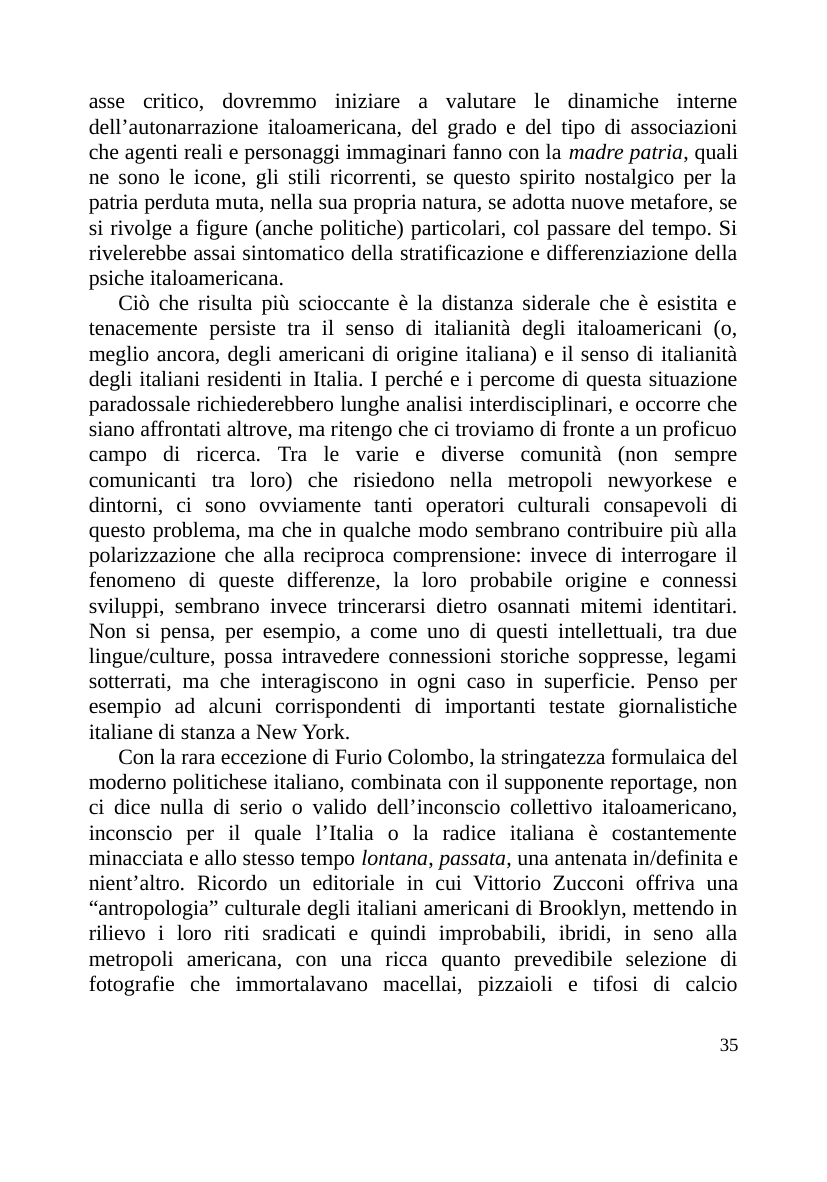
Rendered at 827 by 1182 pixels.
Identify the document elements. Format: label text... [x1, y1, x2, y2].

text Ciò che risulta più scioccante è la distanza siderale che è esistita e tenacemente persiste tra il senso di italianità degli italoamericani (o, meglio ancora, degli americani di origine italiana) e il senso di italianità degli italiani residenti in Italia. I perché e i percome di questa situazione paradossale richiederebbero lunghe analisi interdisciplinari, e occorre che siano affrontati altrove, ma ritengo che ci troviamo di fronte a un proficuo campo di ricerca. Tra le varie e diverse comunità (non sempre comunicanti tra loro) che risiedono nella metropoli newyorkese e dintorni, ci sono ovviamente tanti operatori culturali consapevoli di questo problema, ma che in qualche modo sembrano contribuire più alla polarizzazione che alla reciproca comprensione: invece di interrogare il fenomeno di queste differenze, la loro probabile origine e connessi sviluppi, sembrano invece trincerarsi dietro osannati mitemi identitari. Non si pensa, per esempio, a come uno di questi intellettuali, tra due lingue/culture, possa intravedere connessioni storiche soppresse, legami sotterrati, ma che interagiscono in ogni caso in superficie. Penso per esempio ad alcuni corrispondenti di importanti testate giornalistiche italiane di stanza a New York. [88, 290, 738, 744]
text asse critico, dovremmo iniziare a valutare le dinamiche interne dell’autonarrazione italoamericana, del grado e del tipo di associazioni che agenti reali e personaggi immaginari fanno con la madre patria, quali ne sono le icone, gli stili ricorrenti, se questo spirito nostalgico per la patria perduta muta, nella sua propria natura, se adotta nuove metafore, se si rivolge a figure (anche politiche) particolari, col passare del tempo. Si rivelerebbe assai sintomatico della stratificazione e differenziazione della psiche italoamericana. [88, 88, 738, 290]
text Con la rara eccezione di Furio Colombo, la stringatezza formulaica del moderno politichese italiano, combinata con il supponente reportage, non ci dice nulla di serio o valido dell’inconscio collettivo italoamericano, inconscio per il quale l’Italia o la radice italiana è costantemente minacciata e allo stesso tempo lontana, passata, una antenata in/definita e nient’altro. Ricordo un editoriale in cui Vittorio Zucconi offriva una “antropologia” culturale degli italiani americani di Brooklyn, mettendo in rilievo i loro riti sradicati e quindi improbabili, ibridi, in seno alla metropoli americana, con una ricca quanto prevedibile selezione di fotografie che immortalavano macellai, pizzaioli e tifosi di calcio [88, 744, 738, 996]
